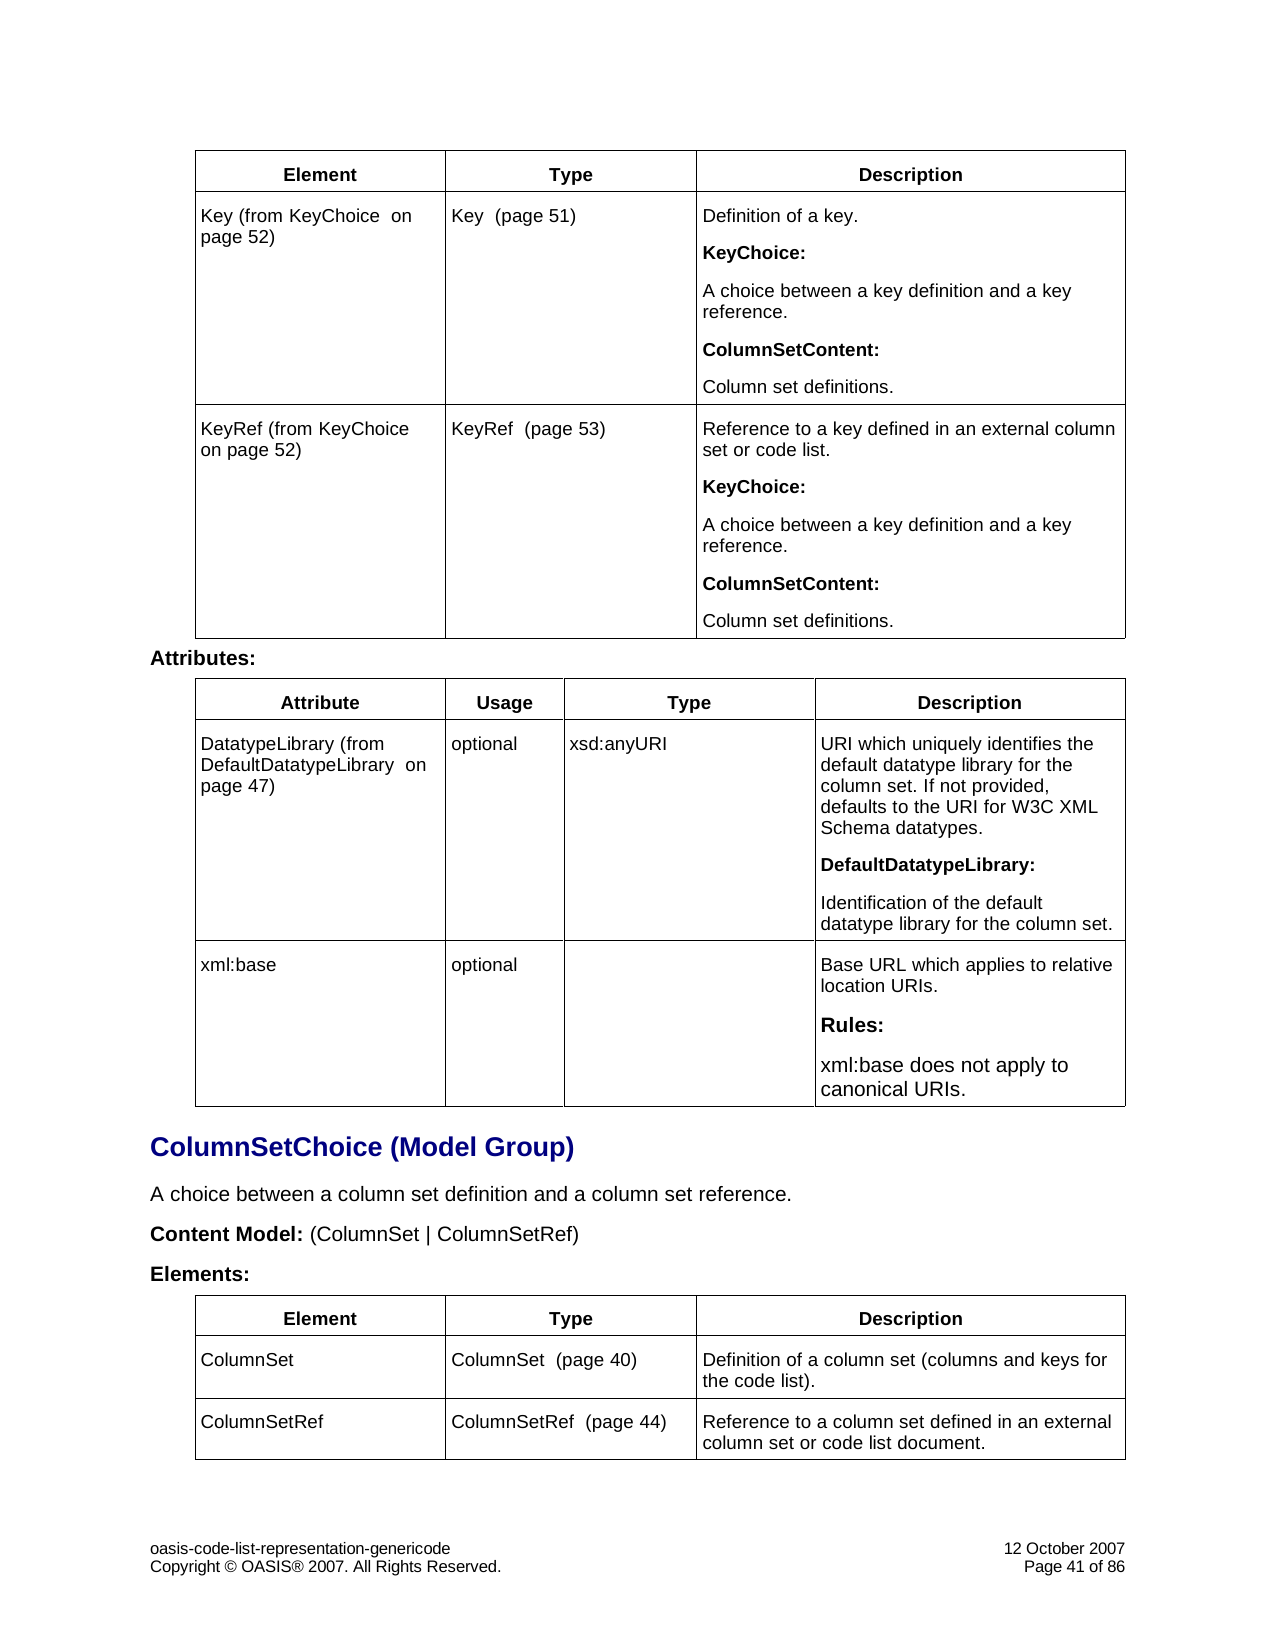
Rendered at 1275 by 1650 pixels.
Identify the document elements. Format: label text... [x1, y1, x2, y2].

subtitle ColumnSetChoice (Model Group) [150, 1131, 1125, 1161]
table_cell Base URL which applies to relative location URIs. Rules: xml:base does not apply to canonical URIs. [816, 941, 1125, 1106]
table_cell Key (page ) [446, 192, 696, 404]
title Attributes: [150, 646, 1125, 669]
table_header Description [697, 151, 1125, 191]
table_header Attribute [196, 679, 445, 719]
table_header Type [446, 1296, 696, 1335]
text A choice between a column set definition and a column set reference. [150, 1182, 1125, 1206]
table_header Usage [446, 679, 563, 719]
table_cell xml:base [196, 941, 445, 1106]
table_cell Definition of a column set (columns and keys for the code list). [697, 1336, 1125, 1398]
title Elements: [150, 1263, 1125, 1286]
table_header Description [816, 679, 1125, 719]
table_cell xsd:anyURI [565, 720, 814, 940]
table_header Element [196, 151, 445, 191]
table_cell Key (from KeyChoice on page ) [196, 192, 445, 404]
table_cell ColumnSet (page ) [446, 1336, 696, 1398]
table_header Description [697, 1296, 1125, 1335]
table_cell Definition of a key. KeyChoice: A choice between a key definition and a key reference. ColumnSetContent: Column set definitions. [697, 192, 1125, 404]
table_cell ColumnSet [196, 1336, 445, 1398]
table_cell [565, 941, 814, 1106]
table_cell KeyRef (from KeyChoice on page ) [196, 405, 445, 638]
table_cell ColumnSetRef (page ) [446, 1399, 696, 1459]
table_header Type [446, 151, 696, 191]
table_cell Reference to a key defined in an external column set or code list. KeyChoice: A choice between a key definition and a key reference. ColumnSetContent: Column set definitions. [697, 405, 1125, 638]
table_cell DatatypeLibrary (from DefaultDatatypeLibrary on page ) [196, 720, 445, 940]
table_header Type [565, 679, 814, 719]
table_cell Reference to a column set defined in an external column set or code list document. [697, 1399, 1125, 1459]
table_cell optional [446, 941, 563, 1106]
table_header Element [196, 1296, 445, 1335]
table_cell ColumnSetRef [196, 1399, 445, 1459]
table_cell optional [446, 720, 563, 940]
table_cell KeyRef (page ) [446, 405, 696, 638]
table_cell URI which uniquely identifies the default datatype library for the column set. If not provided, defaults to the URI for W3C XML Schema datatypes. DefaultDatatypeLibrary: Identification of the default datatype library for the column set. [816, 720, 1125, 940]
text Content Model: (ColumnSet | ColumnSetRef) [150, 1222, 1125, 1246]
